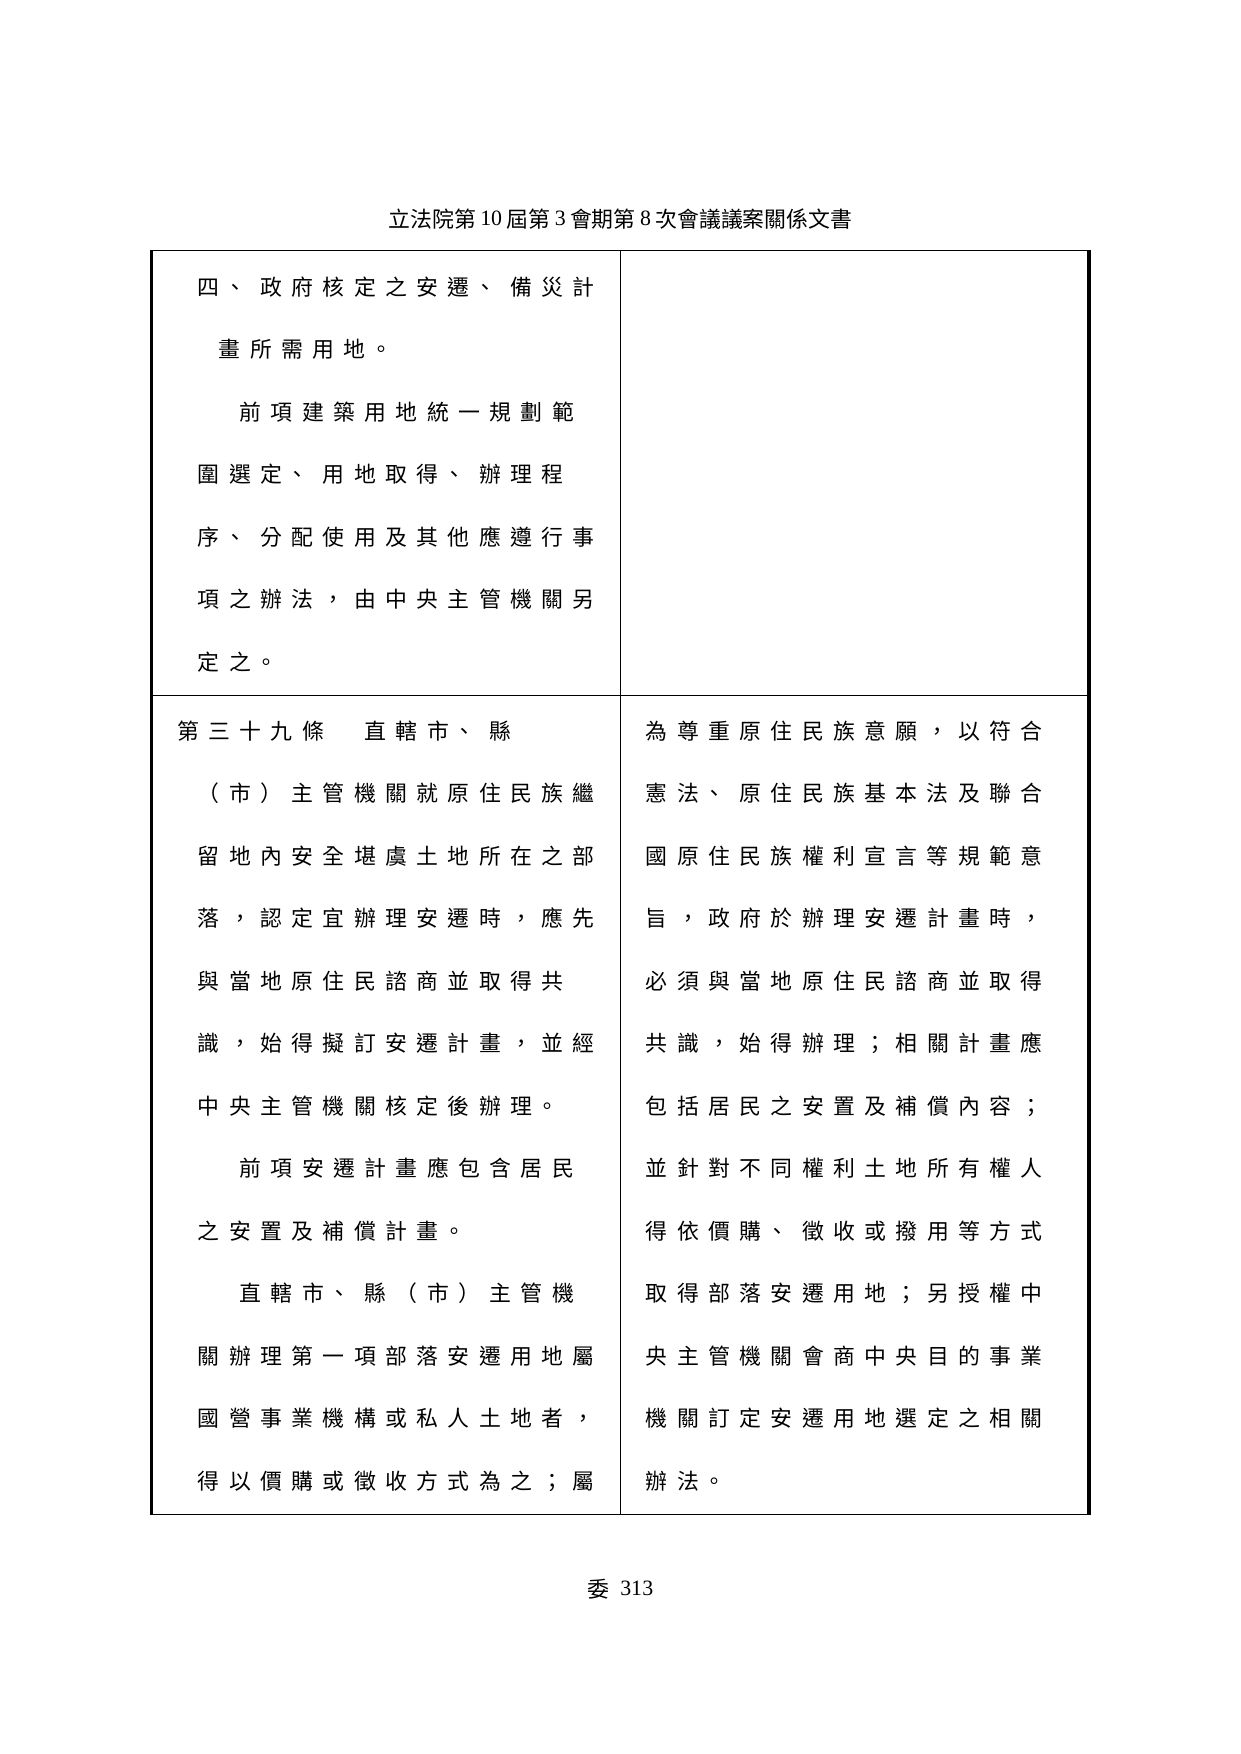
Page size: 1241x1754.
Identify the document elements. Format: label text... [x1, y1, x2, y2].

table_cell 四、政府核定之安遷、備災計畫所需用地。 前項建築用地統一規劃範圍選定、用地取得、辦理程序、分配使用及其他應遵行事項之辦法，由中央主管機關另定之。 [153, 251, 620, 694]
table_cell [621, 251, 1087, 694]
table_cell 為尊重原住民族意願，以符合憲法、原住民族基本法及聯合國原住民族權利宣言等規範意旨，政府於辦理安遷計畫時，必須與當地原住民諮商並取得共識，始得辦理；相關計畫應包括居民之安置及補償內容；並針對不同權利土地所有權人得依價購、徵收或撥用等方式取得部落安遷用地；另授權中央主管機關會商中央目的事業機關訂定安遷用地選定之相關辦法。 [621, 696, 1087, 1514]
table_cell 第三十九條 直轄市、縣（市）主管機關就原住民族繼留地內安全堪虞土地所在之部落，認定宜辦理安遷時，應先與當地原住民諮商並取得共識，始得擬訂安遷計畫，並經中央主管機關核定後辦理。 前項安遷計畫應包含居民之安置及補償計畫。 直轄市、縣（市）主管機關辦理第一項部落安遷用地屬國營事業機構或私人土地者，得以價購或徵收方式為之；屬 [153, 696, 620, 1514]
